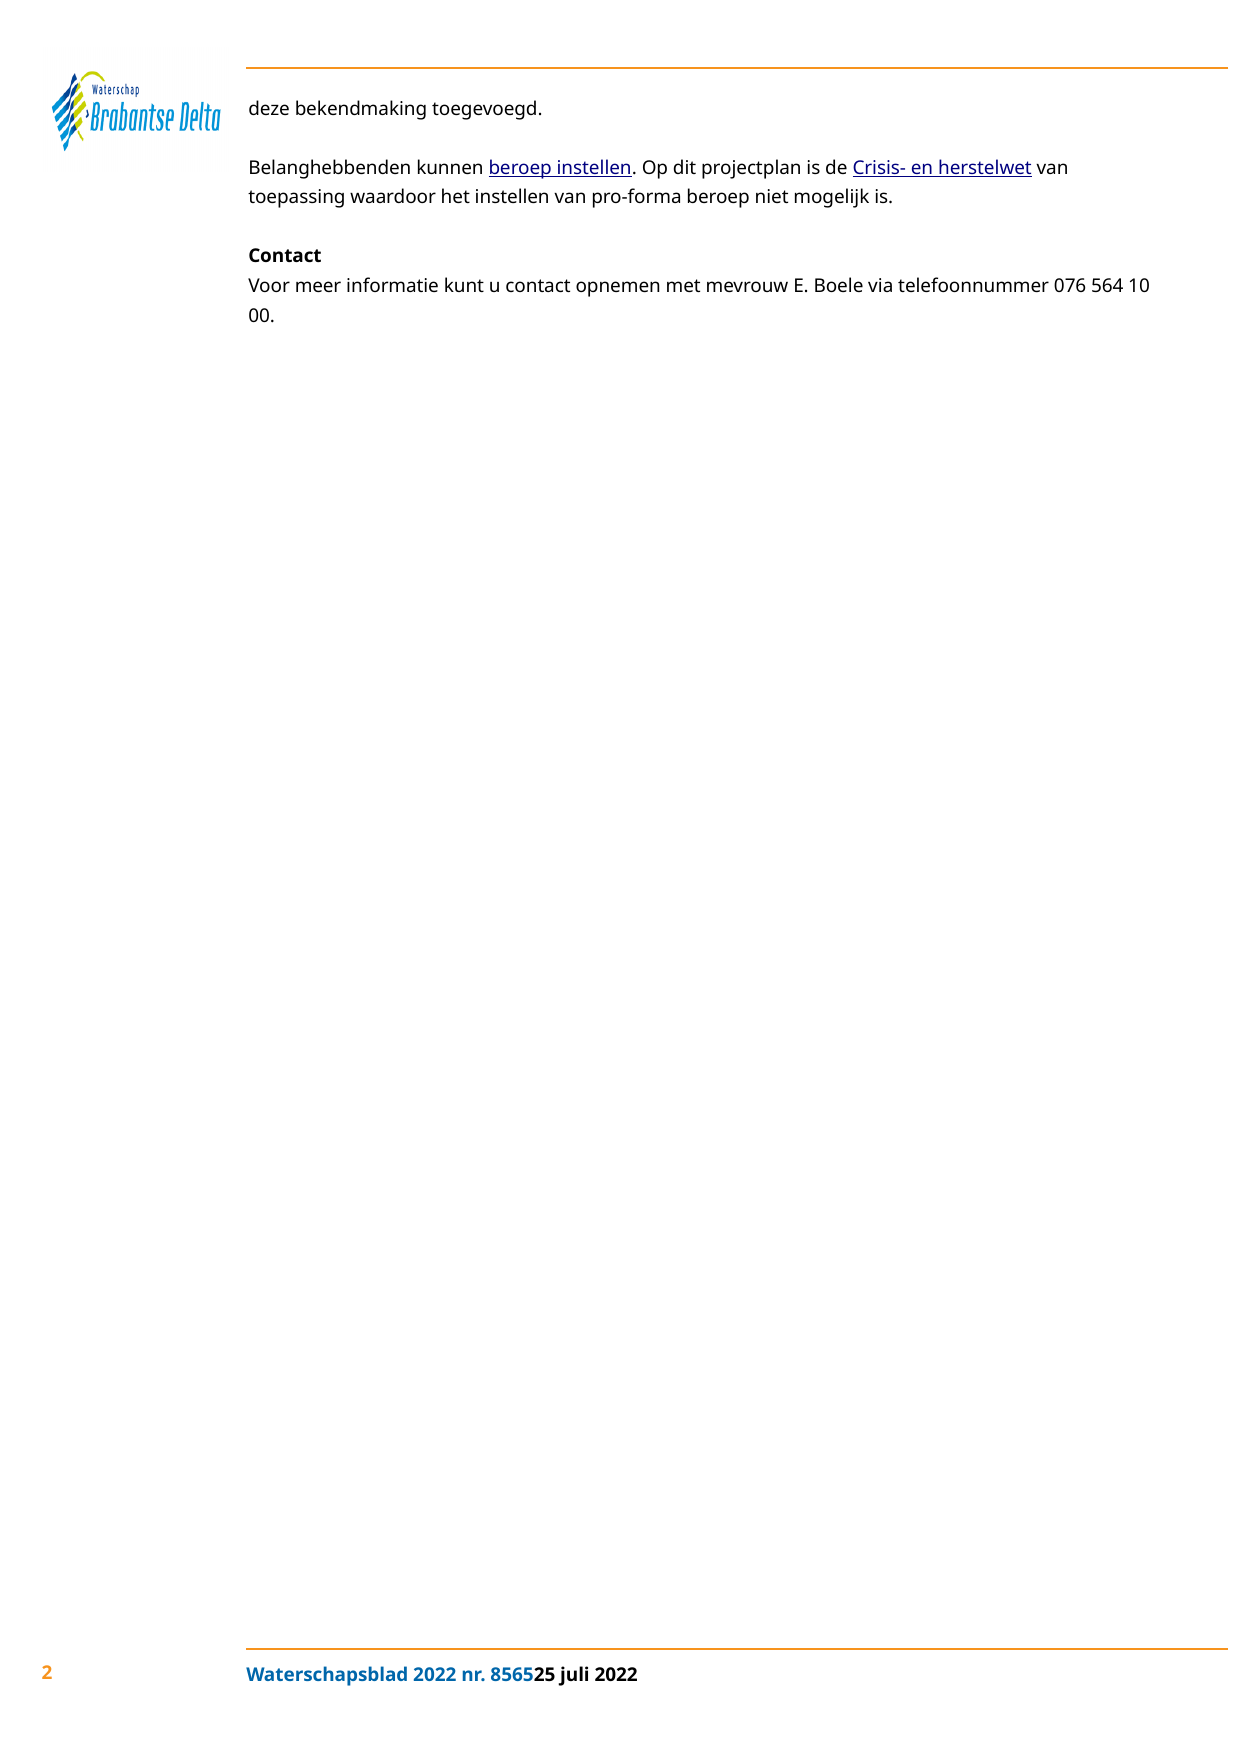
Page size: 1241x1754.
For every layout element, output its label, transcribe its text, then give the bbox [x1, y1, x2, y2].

text Voor meer informatie kunt u contact opnemen met mevrouw E. Boele via telefoonnummer 076 564 10 00. [248, 272, 1152, 328]
picture [41, 47, 231, 172]
text Belanghebbenden kunnen beroep instellen. Op dit projectplan is de Crisis- en herstelwet van toepassing waardoor het instellen van pro-forma beroep niet mogelijk is. [248, 154, 1152, 209]
text Contact [248, 243, 1152, 268]
text deze bekendmaking toegevoegd. [248, 95, 1152, 121]
